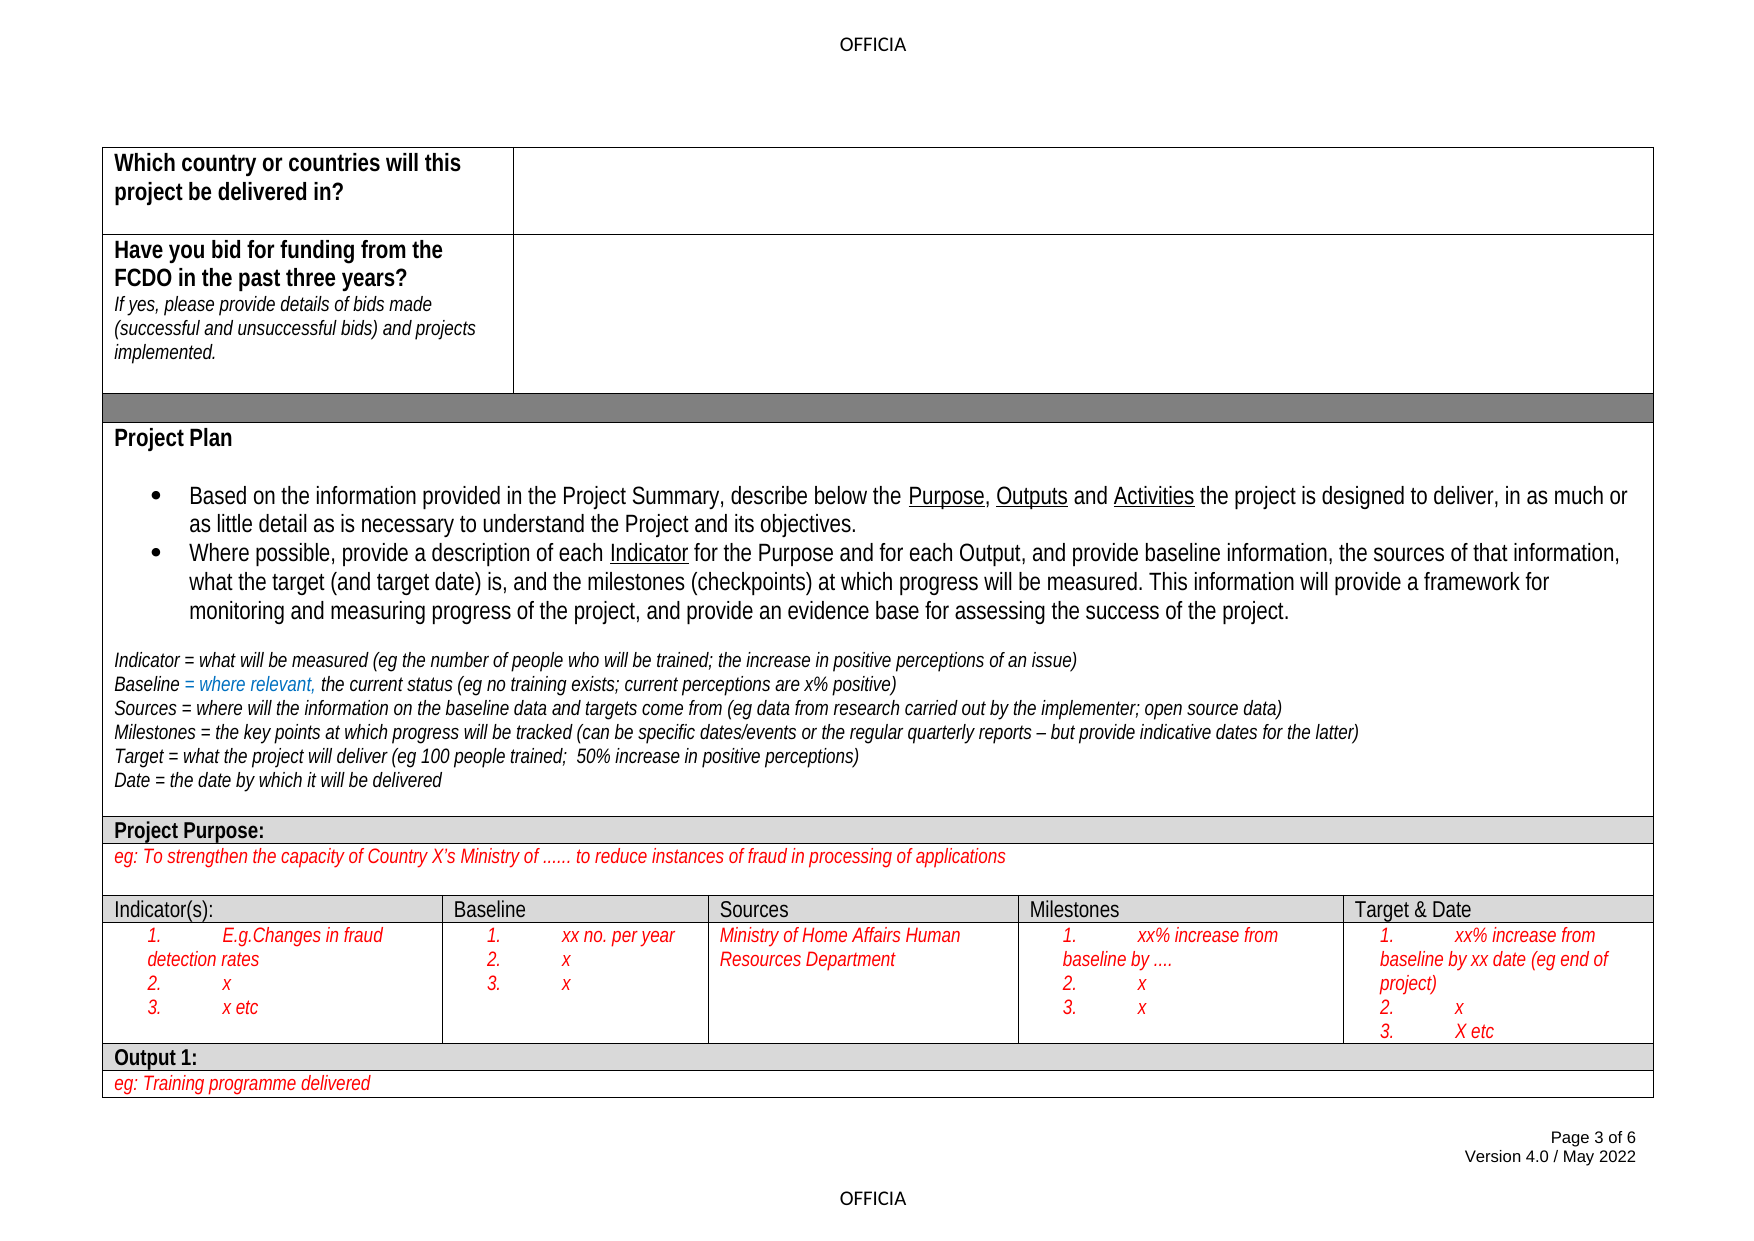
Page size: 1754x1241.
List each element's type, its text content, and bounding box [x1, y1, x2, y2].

table_cell Sources [709, 896, 1018, 922]
table_cell xx% increase from baseline by .... x x [1019, 923, 1343, 1043]
table_cell eg: To strengthen the capacity of Country X’s Ministry of ...... to reduce instances of fraud in processing of applications [103, 844, 1653, 895]
table_header [514, 148, 1653, 234]
table_cell Baseline [443, 896, 708, 922]
table_cell eg: Training programme delivered [103, 1071, 1653, 1097]
table_cell [103, 394, 1653, 422]
table_cell Have you bid for funding from the FCDO in the past three years? If yes, please provide details of bids made (successful and unsuccessful bids) and projects implemented. [103, 235, 513, 393]
table_cell Indicator(s): [103, 896, 442, 922]
table_cell xx% increase from baseline by xx date (eg end of project) x X etc [1344, 923, 1653, 1043]
table_cell Ministry of Home Affairs Human Resources Department [709, 923, 1018, 1043]
table_cell Project Plan Based on the information provided in the Project Summary, describe below the Purpose, Outputs and Activities the project is designed to deliver, in as much or as little detail as is necessary to understand the Project and its objectives. Where possible, provide a description of each Indicator for the Purpose and for each Output, and provide baseline information, the sources of that information, what the target (and target date) is, and the milestones (checkpoints) at which progress will be measured. This information will provide a framework for monitoring and measuring progress of the project, and provide an evidence base for assessing the success of the project. Indicator = what will be measured (eg the number of people who will be trained; the increase in positive perceptions of an issue) Baseline = where relevant, the current status (eg no training exists; current perceptions are x% positive) Sources = where will the information on the baseline data and targets come from (eg data from research carried out by the implementer; open source data) Milestones = the key points at which progress will be tracked (can be specific dates/events or the regular quarterly reports – but provide indicative dates for the latter) Target = what the project will deliver (eg 100 people trained; 50% increase in positive perceptions) Date = the date by which it will be delivered [103, 423, 1653, 816]
table_cell Target & Date [1344, 896, 1653, 922]
table_cell xx no. per year x x [443, 923, 708, 1043]
table_cell E.g.Changes in fraud detection rates x x etc [103, 923, 442, 1043]
table_header Which country or countries will this project be delivered in? [103, 148, 513, 234]
table_cell [514, 235, 1653, 393]
table_cell Output 1: [103, 1044, 1653, 1070]
table_cell Milestones [1019, 896, 1343, 922]
table_cell Project Purpose: [103, 817, 1653, 843]
